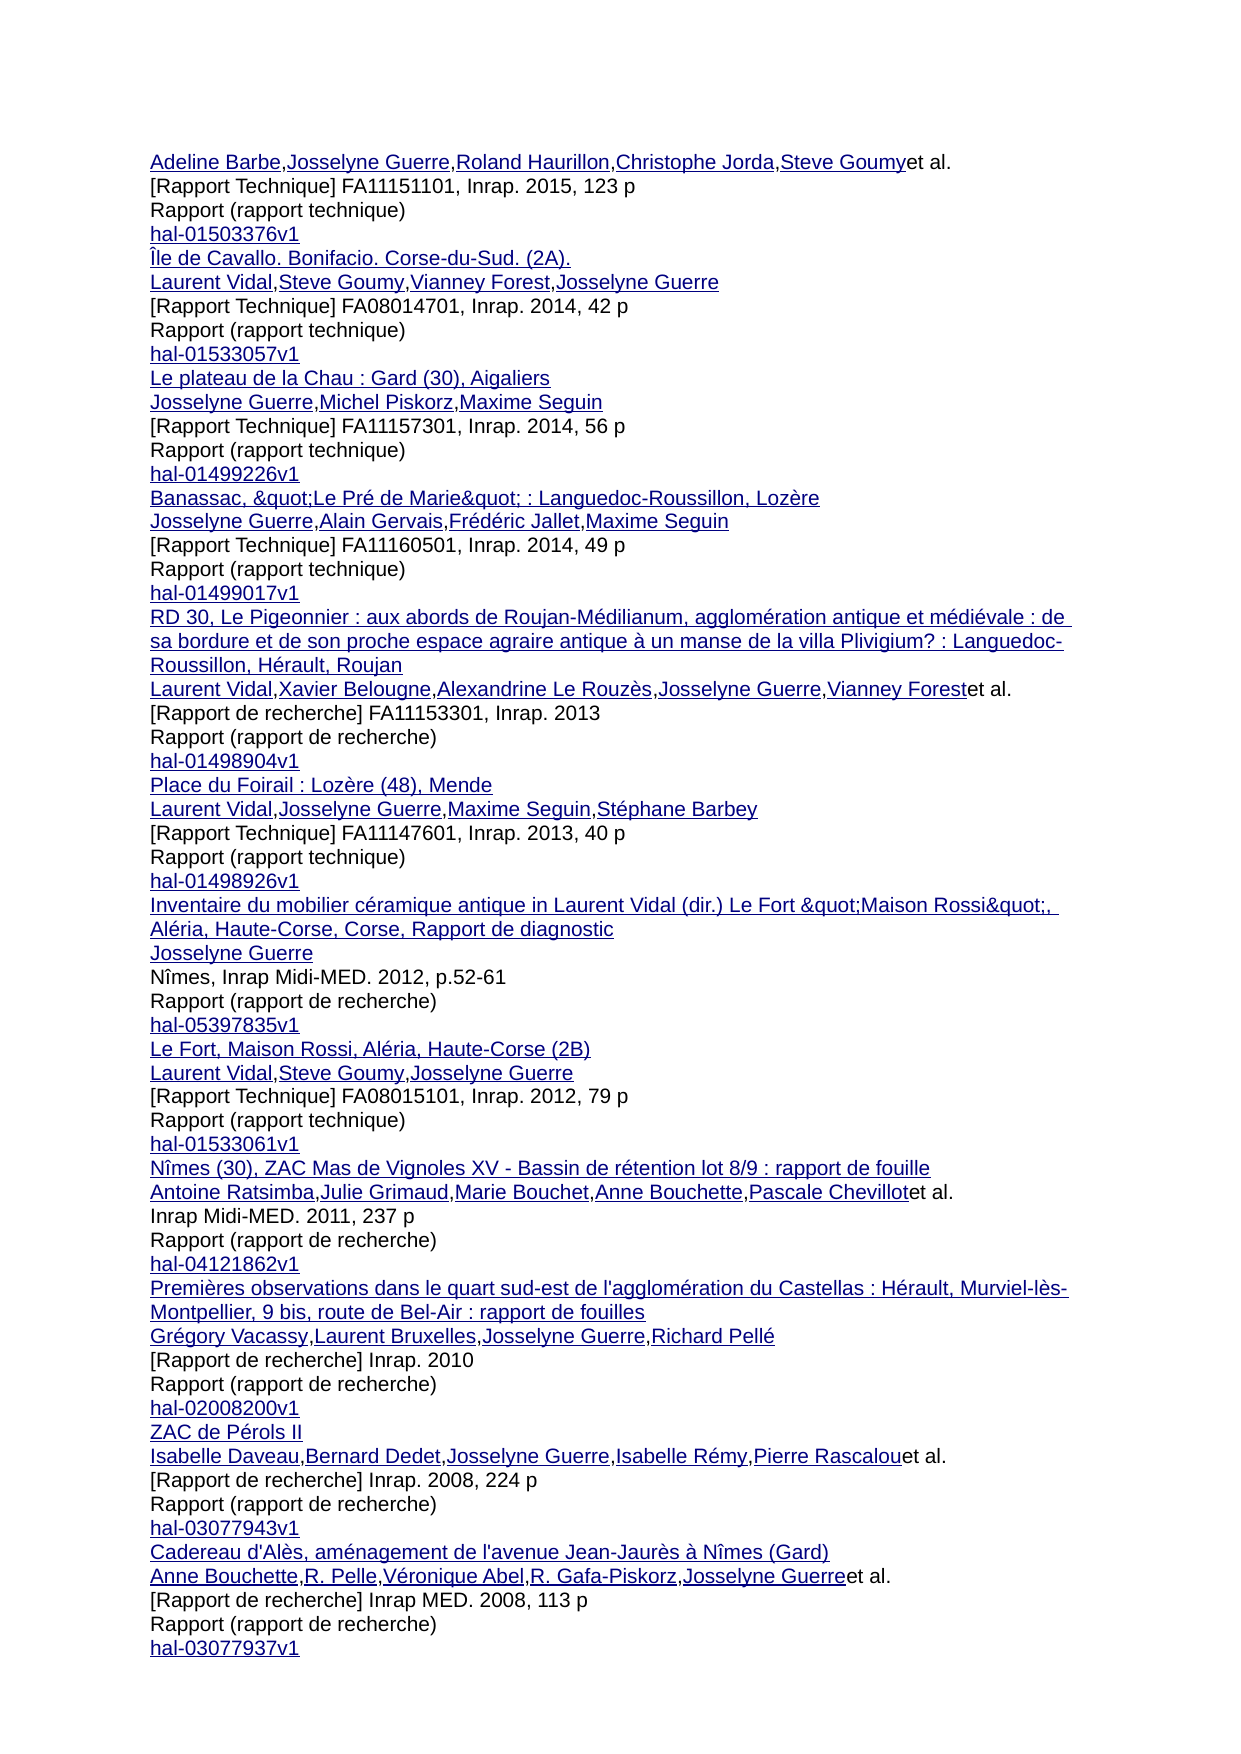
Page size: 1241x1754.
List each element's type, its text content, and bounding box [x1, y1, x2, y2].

table_cell Cadereau d'Alès, aménagement de l'avenue Jean-Jaurès à Nîmes (Gard) Anne Bouchette,R. Pelle,Véronique Abel,R. Gafa-Piskorz,Josselyne Guerreet al. [Rapport de recherche] Inrap MED. 2008, 113 p Rapport (rapport de recherche) hal-03077937v1 [150, 1540, 1090, 1659]
table_cell Inventaire du mobilier céramique antique in Laurent Vidal (dir.) Le Fort &quot;Maison Rossi&quot;, Aléria, Haute-Corse, Corse, Rapport de diagnostic Josselyne Guerre Nîmes, Inrap Midi-MED. 2012, p.52-61 Rapport (rapport de recherche) hal-05397835v1 [150, 893, 1090, 1036]
table_cell Le Fort, Maison Rossi, Aléria, Haute-Corse (2B) Laurent Vidal,Steve Goumy,Josselyne Guerre [Rapport Technique] FA08015101, Inrap. 2012, 79 p Rapport (rapport technique) hal-01533061v1 [150, 1036, 1090, 1156]
table_cell Premières observations dans le quart sud-est de l'agglomération du Castellas : Hérault, Murviel-lès-Montpellier, 9 bis, route de Bel-Air : rapport de fouilles Grégory Vacassy,Laurent Bruxelles,Josselyne Guerre,Richard Pellé [Rapport de recherche] Inrap. 2010 Rapport (rapport de recherche) hal-02008200v1 [150, 1276, 1090, 1420]
table_cell Île de Cavallo. Bonifacio. Corse-du-Sud. (2A). Laurent Vidal,Steve Goumy,Vianney Forest,Josselyne Guerre [Rapport Technique] FA08014701, Inrap. 2014, 42 p Rapport (rapport technique) hal-01533057v1 [150, 246, 1090, 366]
table_cell Place du Foirail : Lozère (48), Mende Laurent Vidal,Josselyne Guerre,Maxime Seguin,Stéphane Barbey [Rapport Technique] FA11147601, Inrap. 2013, 40 p Rapport (rapport technique) hal-01498926v1 [150, 773, 1090, 893]
table_cell Banassac, &quot;Le Pré de Marie&quot; : Languedoc-Roussillon, Lozère Josselyne Guerre,Alain Gervais,Frédéric Jallet,Maxime Seguin [Rapport Technique] FA11160501, Inrap. 2014, 49 p Rapport (rapport technique) hal-01499017v1 [150, 485, 1090, 605]
table_cell ZAC de Pérols II Isabelle Daveau,Bernard Dedet,Josselyne Guerre,Isabelle Rémy,Pierre Rascalouet al. [Rapport de recherche] Inrap. 2008, 224 p Rapport (rapport de recherche) hal-03077943v1 [150, 1420, 1090, 1539]
table_cell RD 30, Le Pigeonnier : aux abords de Roujan-Médilianum, agglomération antique et médiévale : de sa bordure et de son proche espace agraire antique à un manse de la villa Plivigium? : Languedoc-Roussillon, Hérault, Roujan Laurent Vidal,Xavier Belougne,Alexandrine Le Rouzès,Josselyne Guerre,Vianney Forestet al. [Rapport de recherche] FA11153301, Inrap. 2013 Rapport (rapport de recherche) hal-01498904v1 [150, 605, 1090, 773]
table_cell Nîmes (30), ZAC Mas de Vignoles XV - Bassin de rétention lot 8/9 : rapport de fouille Antoine Ratsimba,Julie Grimaud,Marie Bouchet,Anne Bouchette,Pascale Chevillotet al. Inrap Midi-MED. 2011, 237 p Rapport (rapport de recherche) hal-04121862v1 [150, 1156, 1090, 1276]
table_cell Adeline Barbe,Josselyne Guerre,Roland Haurillon,Christophe Jorda,Steve Goumyet al. [Rapport Technique] FA11151101, Inrap. 2015, 123 p Rapport (rapport technique) hal-01503376v1 [150, 150, 1090, 246]
table_cell Le plateau de la Chau : Gard (30), Aigaliers Josselyne Guerre,Michel Piskorz,Maxime Seguin [Rapport Technique] FA11157301, Inrap. 2014, 56 p Rapport (rapport technique) hal-01499226v1 [150, 366, 1090, 485]
